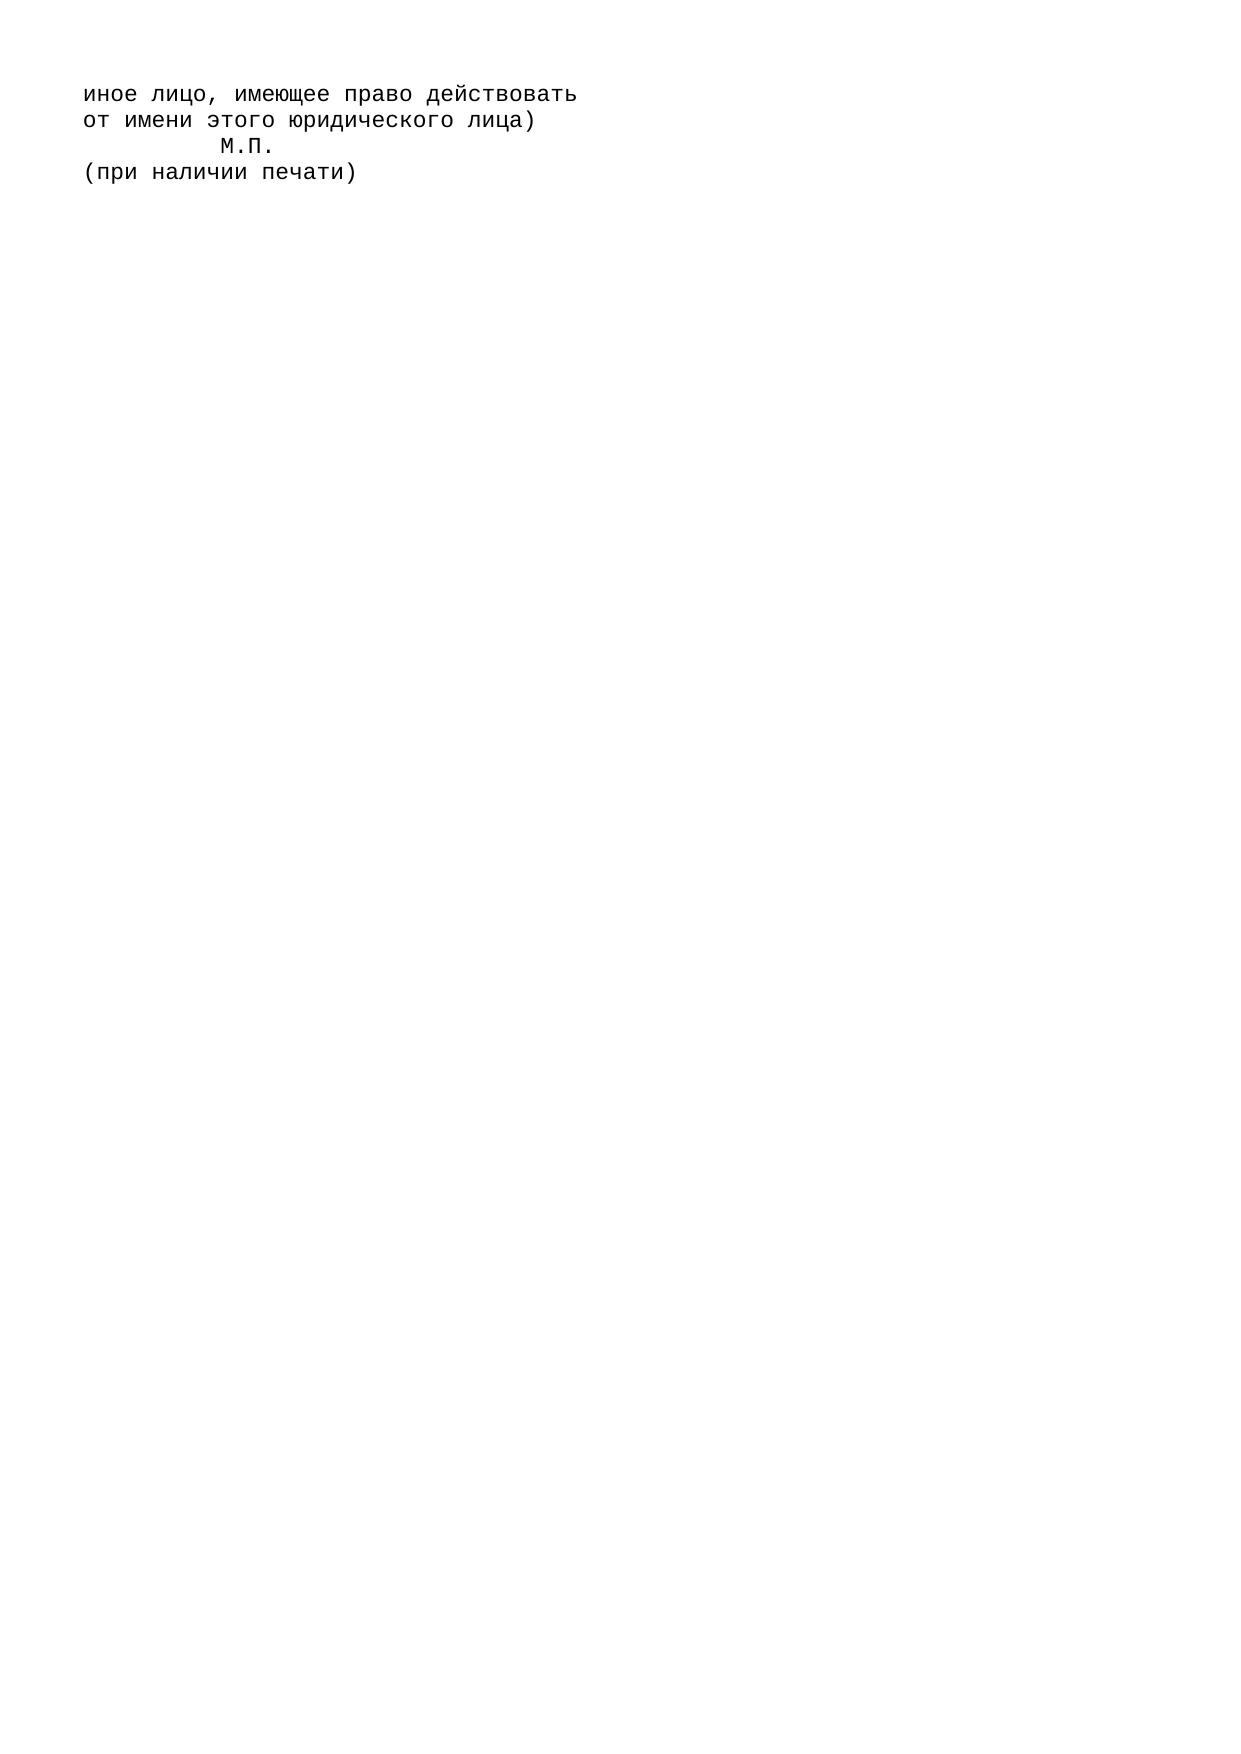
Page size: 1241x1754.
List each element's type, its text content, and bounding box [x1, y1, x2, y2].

text М.П. [83, 134, 1157, 161]
text (при наличии печати) [83, 161, 1157, 186]
text от имени этого юридического лица) [83, 109, 1157, 134]
text иное лицо, имеющее право действовать [83, 83, 1157, 109]
